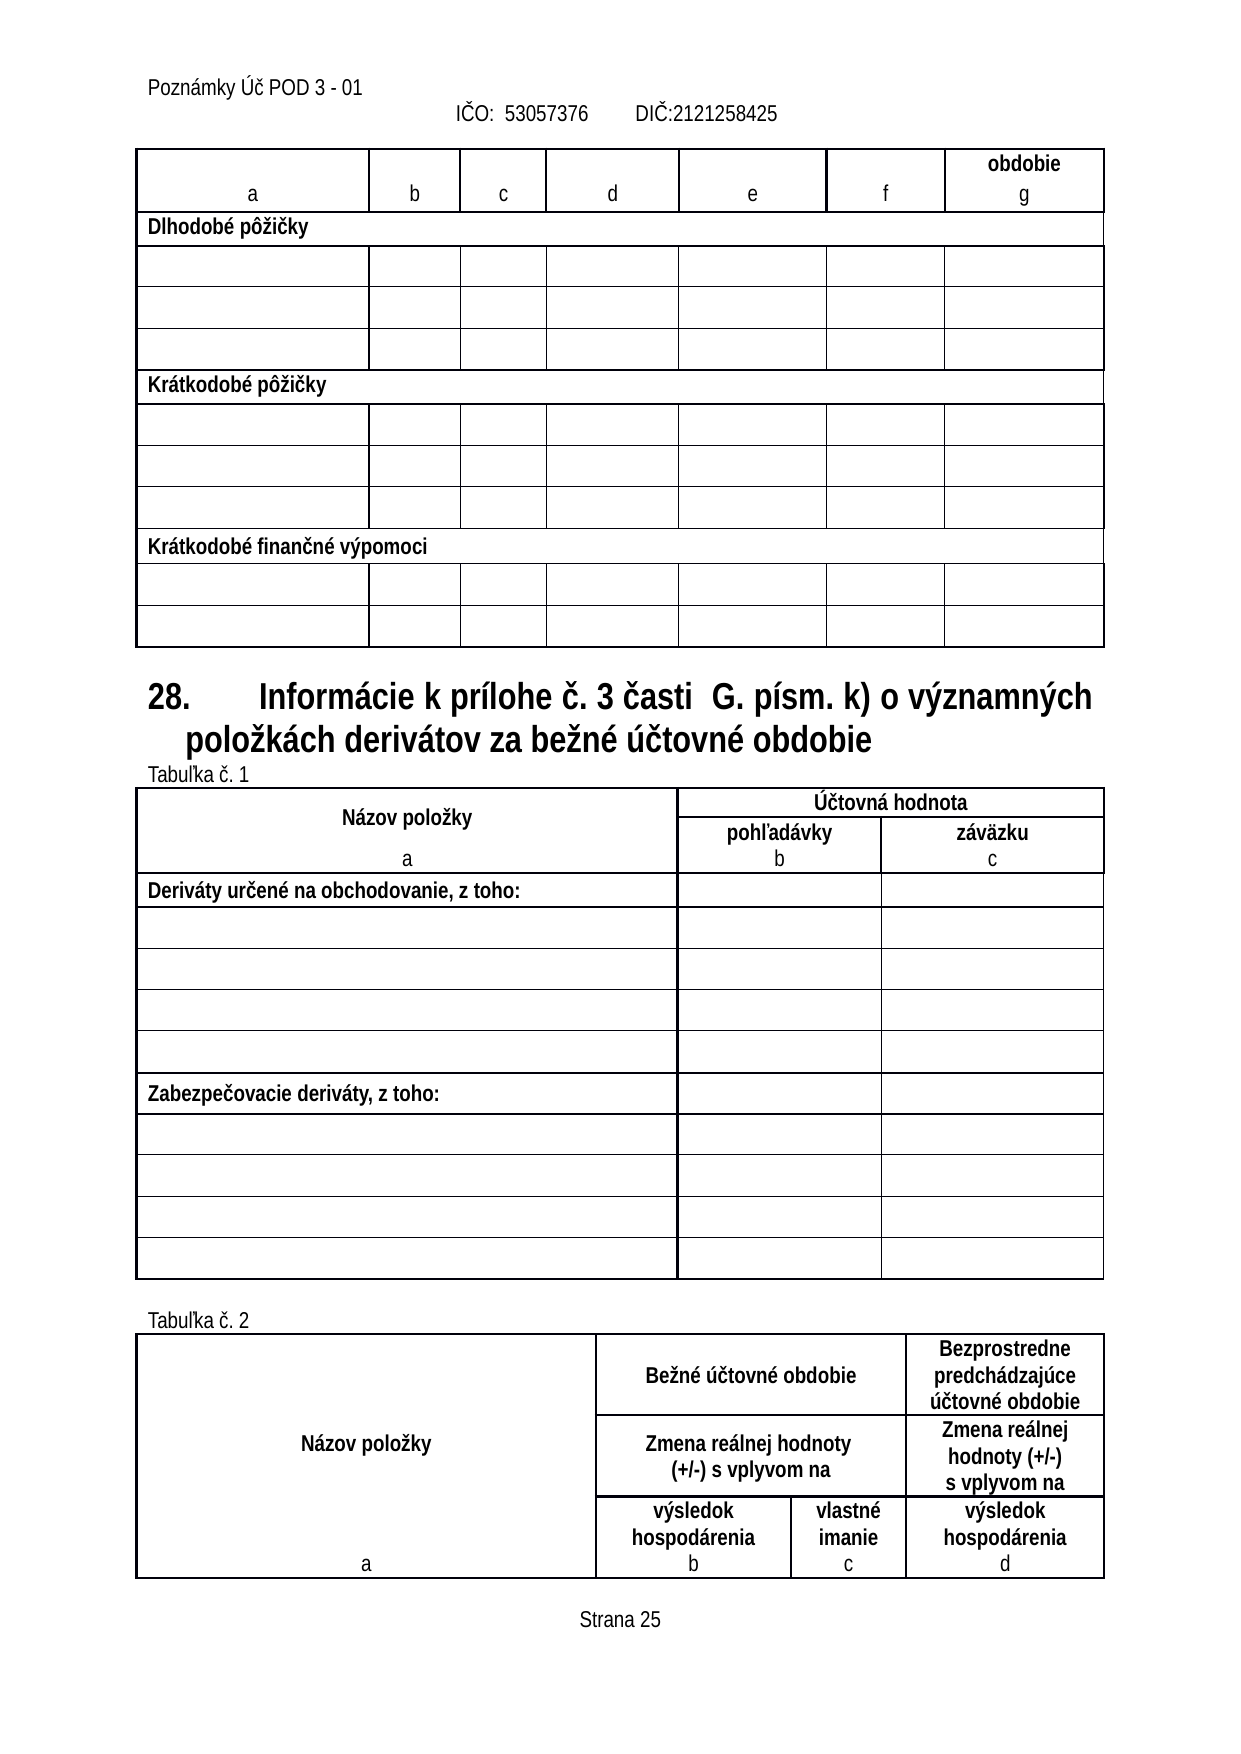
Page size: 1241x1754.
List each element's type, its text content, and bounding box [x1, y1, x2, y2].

table_cell [679, 329, 826, 369]
table_cell [827, 564, 944, 605]
table_cell [461, 287, 546, 328]
table_header [461, 150, 545, 176]
table_cell b [597, 1550, 790, 1577]
table_cell [827, 487, 944, 527]
table_cell [679, 446, 826, 486]
table_cell [945, 564, 1103, 605]
table_cell [461, 247, 546, 286]
table_cell [461, 564, 546, 605]
table_cell [370, 287, 460, 328]
table_cell [679, 564, 826, 605]
table_cell [827, 405, 944, 445]
table_cell a [138, 176, 368, 211]
table_cell e [680, 176, 825, 211]
table_cell [945, 329, 1103, 369]
table_cell [882, 908, 1103, 947]
table_cell [679, 487, 826, 527]
table_cell [461, 405, 546, 445]
table_cell [882, 874, 1103, 906]
table_header [547, 150, 678, 176]
table_cell [138, 1197, 676, 1237]
table_cell f [828, 176, 944, 211]
table_cell [945, 487, 1103, 527]
table_cell [370, 564, 460, 605]
table_cell vlastné imanie [792, 1498, 905, 1550]
table_cell [547, 405, 678, 445]
table_cell [882, 1197, 1103, 1237]
table_cell [370, 405, 460, 445]
table_cell [461, 487, 546, 527]
table_cell [138, 1031, 676, 1072]
table_cell [138, 908, 676, 947]
table_cell [679, 247, 826, 286]
table_cell [370, 446, 460, 486]
table_cell [138, 287, 368, 328]
table_cell [370, 487, 460, 527]
table_cell [679, 1115, 881, 1154]
table_cell [138, 446, 368, 486]
table_cell [547, 487, 678, 527]
table_cell [945, 247, 1103, 286]
table_cell [547, 329, 678, 369]
table_cell [138, 564, 368, 605]
table_cell [461, 446, 546, 486]
table_header Účtovná hodnota [679, 789, 1103, 816]
table_cell [138, 487, 368, 527]
list Informácie k prílohe č. 3 časti G. písm. k) o významných položkách derivátov za bežné účtovné obdobie [148, 674, 1092, 761]
table_cell výsledok hospodárenia [597, 1498, 790, 1550]
table_header Bežné účtovné obdobie [597, 1335, 905, 1414]
table_cell [882, 949, 1103, 989]
table_header [370, 150, 459, 176]
table_cell [882, 1155, 1103, 1196]
table_cell [138, 1238, 676, 1278]
table_cell [138, 247, 368, 286]
table_cell [461, 329, 546, 369]
table_cell [679, 287, 826, 328]
table_cell Krátkodobé finančné výpomoci [138, 529, 1103, 563]
table_cell [882, 1031, 1103, 1072]
table_cell výsledok hospodárenia [907, 1498, 1103, 1550]
table_cell Zmena reálnej hodnoty (+/-) s vplyvom na [597, 1416, 905, 1495]
table_cell Dlhodobé pôžičky [138, 213, 1103, 245]
text Tabuľka č. 1 [148, 761, 1092, 787]
table_cell [138, 1155, 676, 1196]
table_cell b [679, 845, 880, 872]
table_cell Zabezpečovacie deriváty, z toho: [138, 1074, 676, 1113]
table_cell [138, 405, 368, 445]
table_cell [370, 606, 460, 646]
table_cell [827, 287, 944, 328]
table_cell Zmena reálnej hodnoty (+/-) s vplyvom na [907, 1416, 1103, 1495]
table_cell pohľadávky [679, 818, 880, 845]
table_cell [827, 329, 944, 369]
table_header Názov položky [138, 789, 676, 845]
table_cell [679, 606, 826, 646]
table_cell [138, 990, 676, 1030]
table_header Názov položky [138, 1335, 595, 1550]
table_cell [882, 1115, 1103, 1154]
table_cell Krátkodobé pôžičky [138, 371, 1103, 403]
table_cell [547, 287, 678, 328]
table_cell [679, 949, 881, 989]
table_cell [679, 908, 881, 947]
text Tabuľka č. 2 [148, 1307, 1092, 1333]
table_cell [679, 1074, 881, 1113]
table_cell Deriváty určené na obchodovanie, z toho: [138, 874, 676, 906]
table_cell g [946, 176, 1103, 211]
table_cell [679, 990, 881, 1030]
table_header [138, 150, 368, 176]
table_cell [827, 247, 944, 286]
table_cell [547, 446, 678, 486]
table_cell [138, 606, 368, 646]
table_cell [827, 446, 944, 486]
table_cell [882, 990, 1103, 1030]
table_cell [138, 949, 676, 989]
table_cell [547, 564, 678, 605]
table_cell c [882, 845, 1103, 872]
table_cell [370, 247, 460, 286]
table_cell [679, 405, 826, 445]
table_cell [945, 446, 1103, 486]
table_cell d [907, 1550, 1103, 1577]
table_cell [679, 874, 881, 906]
table_cell d [547, 176, 678, 211]
table_cell [547, 247, 678, 286]
table_cell a [138, 845, 676, 872]
table_cell c [792, 1550, 905, 1577]
table_cell [679, 1238, 881, 1278]
table_cell [138, 329, 368, 369]
table_cell záväzku [882, 818, 1103, 845]
table_cell b [370, 176, 459, 211]
table_cell [370, 329, 460, 369]
table_cell [882, 1074, 1103, 1113]
table_cell c [461, 176, 545, 211]
table_cell [945, 405, 1103, 445]
table_cell [461, 606, 546, 646]
table_cell [138, 1115, 676, 1154]
table_cell [679, 1031, 881, 1072]
table_cell [945, 287, 1103, 328]
table_header [828, 150, 944, 176]
table_header Bezprostredne predchádzajúce účtovné obdobie [907, 1335, 1103, 1414]
table_cell [945, 606, 1103, 646]
table_header obdobie [946, 150, 1103, 176]
table_cell [679, 1197, 881, 1237]
table_cell a [138, 1550, 595, 1577]
table_cell [547, 606, 678, 646]
table_cell [882, 1238, 1103, 1278]
table_cell [827, 606, 944, 646]
table_header [680, 150, 825, 176]
table_cell [679, 1155, 881, 1196]
